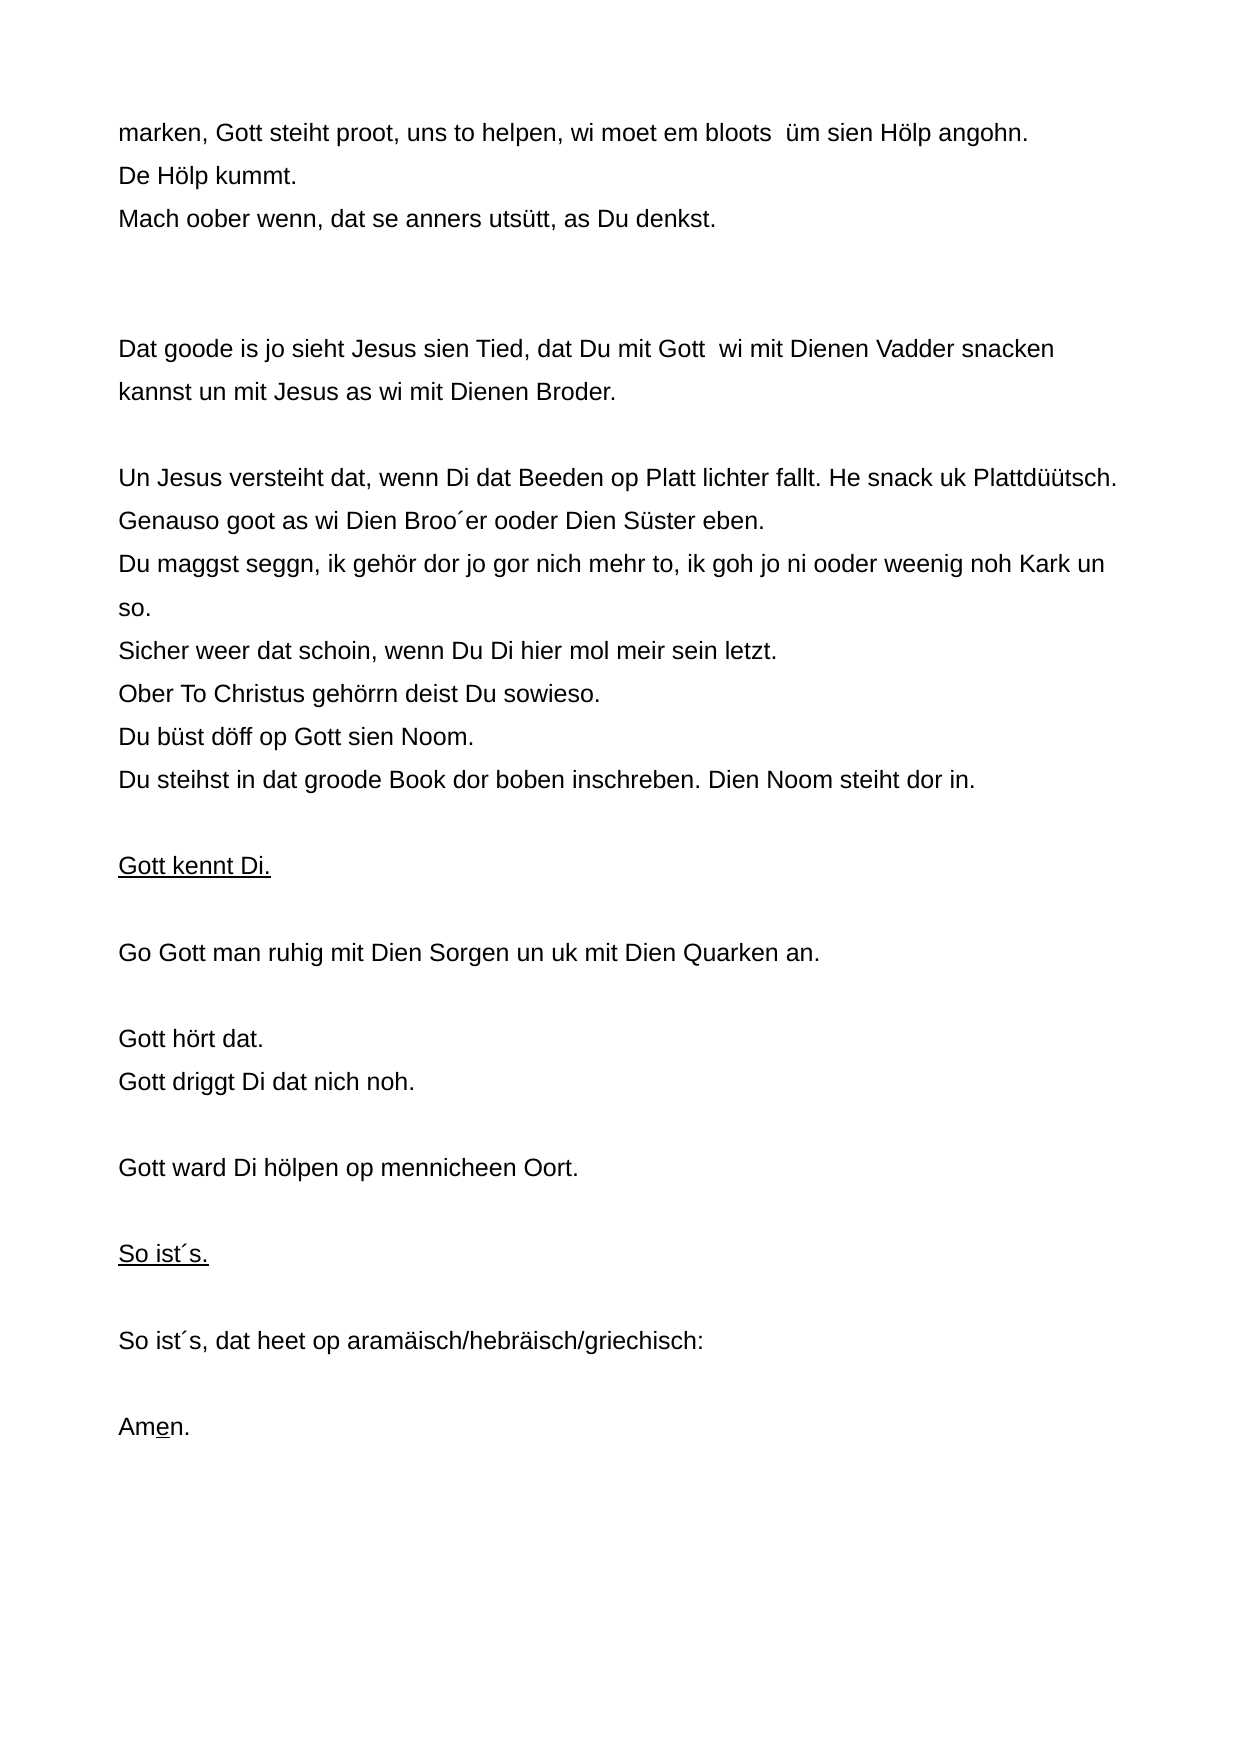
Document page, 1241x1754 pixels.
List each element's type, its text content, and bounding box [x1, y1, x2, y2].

text Sicher weer dat schoin, wenn Du Di hier mol meir sein letzt. [118, 636, 1122, 664]
text Gott ward Di hölpen op mennicheen Oort. [118, 1153, 1122, 1182]
text Un Jesus versteiht dat, wenn Di dat Beeden op Platt lichter fallt. He snack uk Plattdüütsch. Genauso goot as wi Dien Broo´er ooder Dien Süster eben. [118, 463, 1122, 535]
text Go Gott man ruhig mit Dien Sorgen un uk mit Dien Quarken an. [118, 937, 1122, 966]
text Gott hört dat. [118, 1024, 1122, 1052]
text Gott driggt Di dat nich noh. [118, 1067, 1122, 1096]
text Dat goode is jo sieht Jesus sien Tied, dat Du mit Gott wi mit Dienen Vadder snacken kannst un mit Jesus as wi mit Dienen Broder. [118, 334, 1122, 406]
text marken, Gott steiht proot, uns to helpen, wi moet em bloots üm sien Hölp angohn. [118, 118, 1122, 147]
text Du büst döff op Gott sien Noom. [118, 722, 1122, 751]
text Ober To Christus gehörrn deist Du sowieso. [118, 679, 1122, 707]
text Amen. [118, 1412, 1122, 1441]
text Du steihst in dat groode Book dor boben inschreben. Dien Noom steiht dor in. [118, 765, 1122, 794]
text Du maggst seggn, ik gehör dor jo gor nich mehr to, ik goh jo ni ooder weenig noh Kark un so. [118, 549, 1122, 621]
text So ist´s. [118, 1239, 1122, 1268]
text De Hölp kummt. [118, 161, 1122, 190]
text So ist´s, dat heet op aramäisch/hebräisch/griechisch: [118, 1326, 1122, 1354]
text Gott kennt Di. [118, 851, 1122, 880]
text Mach oober wenn, dat se anners utsütt, as Du denkst. [118, 204, 1122, 233]
